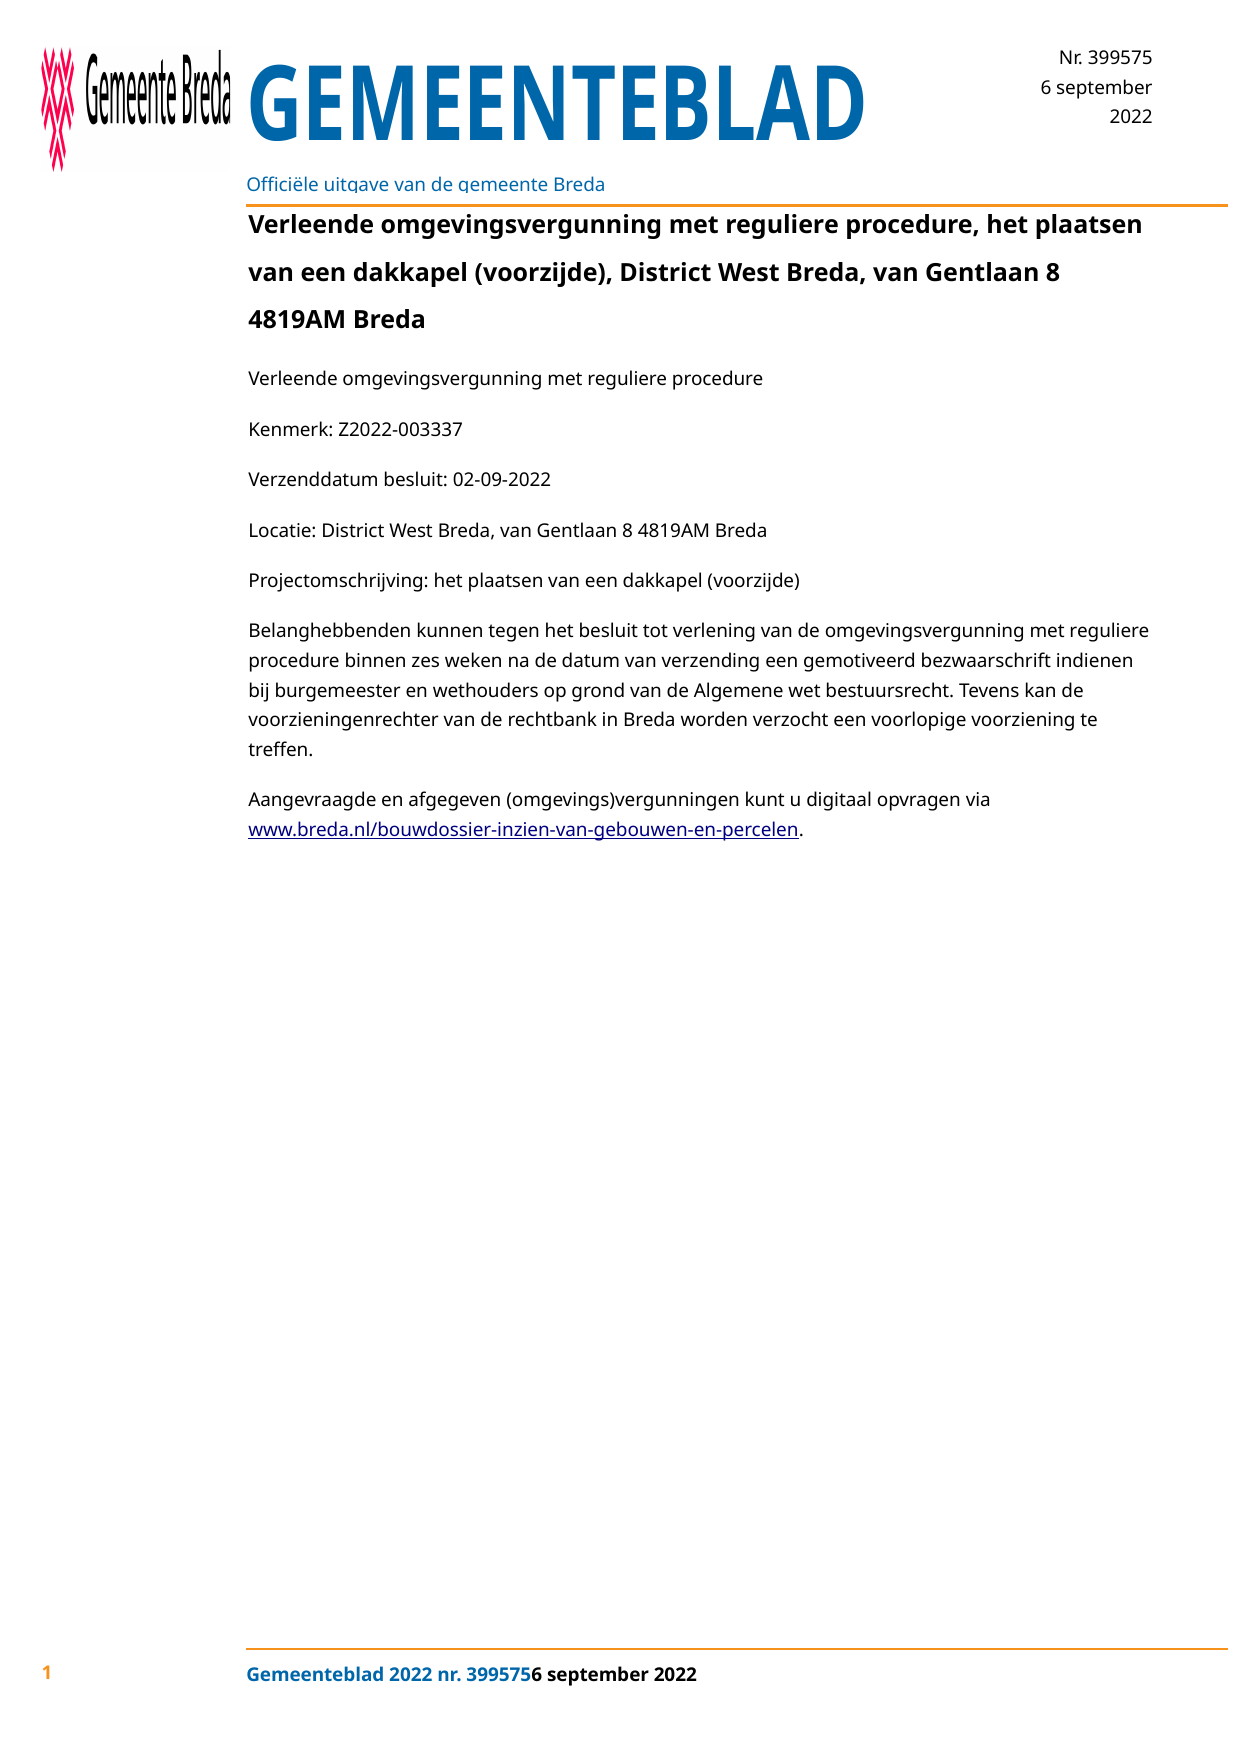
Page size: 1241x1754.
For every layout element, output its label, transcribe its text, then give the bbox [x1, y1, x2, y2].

picture [41, 47, 231, 172]
text Verleende omgevingsvergunning met reguliere procedure [248, 366, 1152, 391]
text Aangevraagde en afgegeven (omgevings)vergunningen kunt u digitaal opvragen via www.breda.nl/bouwdossier-inzien-van-gebouwen-en-percelen. [248, 786, 1152, 842]
text Belanghebbenden kunnen tegen het besluit tot verlening van de omgevingsvergunning met reguliere procedure binnen zes weken na de datum van verzending een gemotiveerd bezwaarschrift indienen bij burgemeester en wethouders op grond van de Algemene wet bestuursrecht. Tevens kan de voorzieningenrechter van de rechtbank in Breda worden verzocht een voorlopige voorziening te treffen. [248, 618, 1152, 762]
text Kenmerk: Z2022-003337 [248, 416, 1152, 442]
text Projectomschrijving: het plaatsen van een dakkapel (voorzijde) [248, 567, 1152, 593]
text Verzenddatum besluit: 02-09-2022 [248, 466, 1152, 492]
text Locatie: District West Breda, van Gentlaan 8 4819AM Breda [248, 517, 1152, 542]
text Verleende omgevingsvergunning met reguliere procedure, het plaatsen van een dakkapel (voorzijde), District West Breda, van Gentlaan 8 4819AM Breda [248, 207, 1152, 336]
